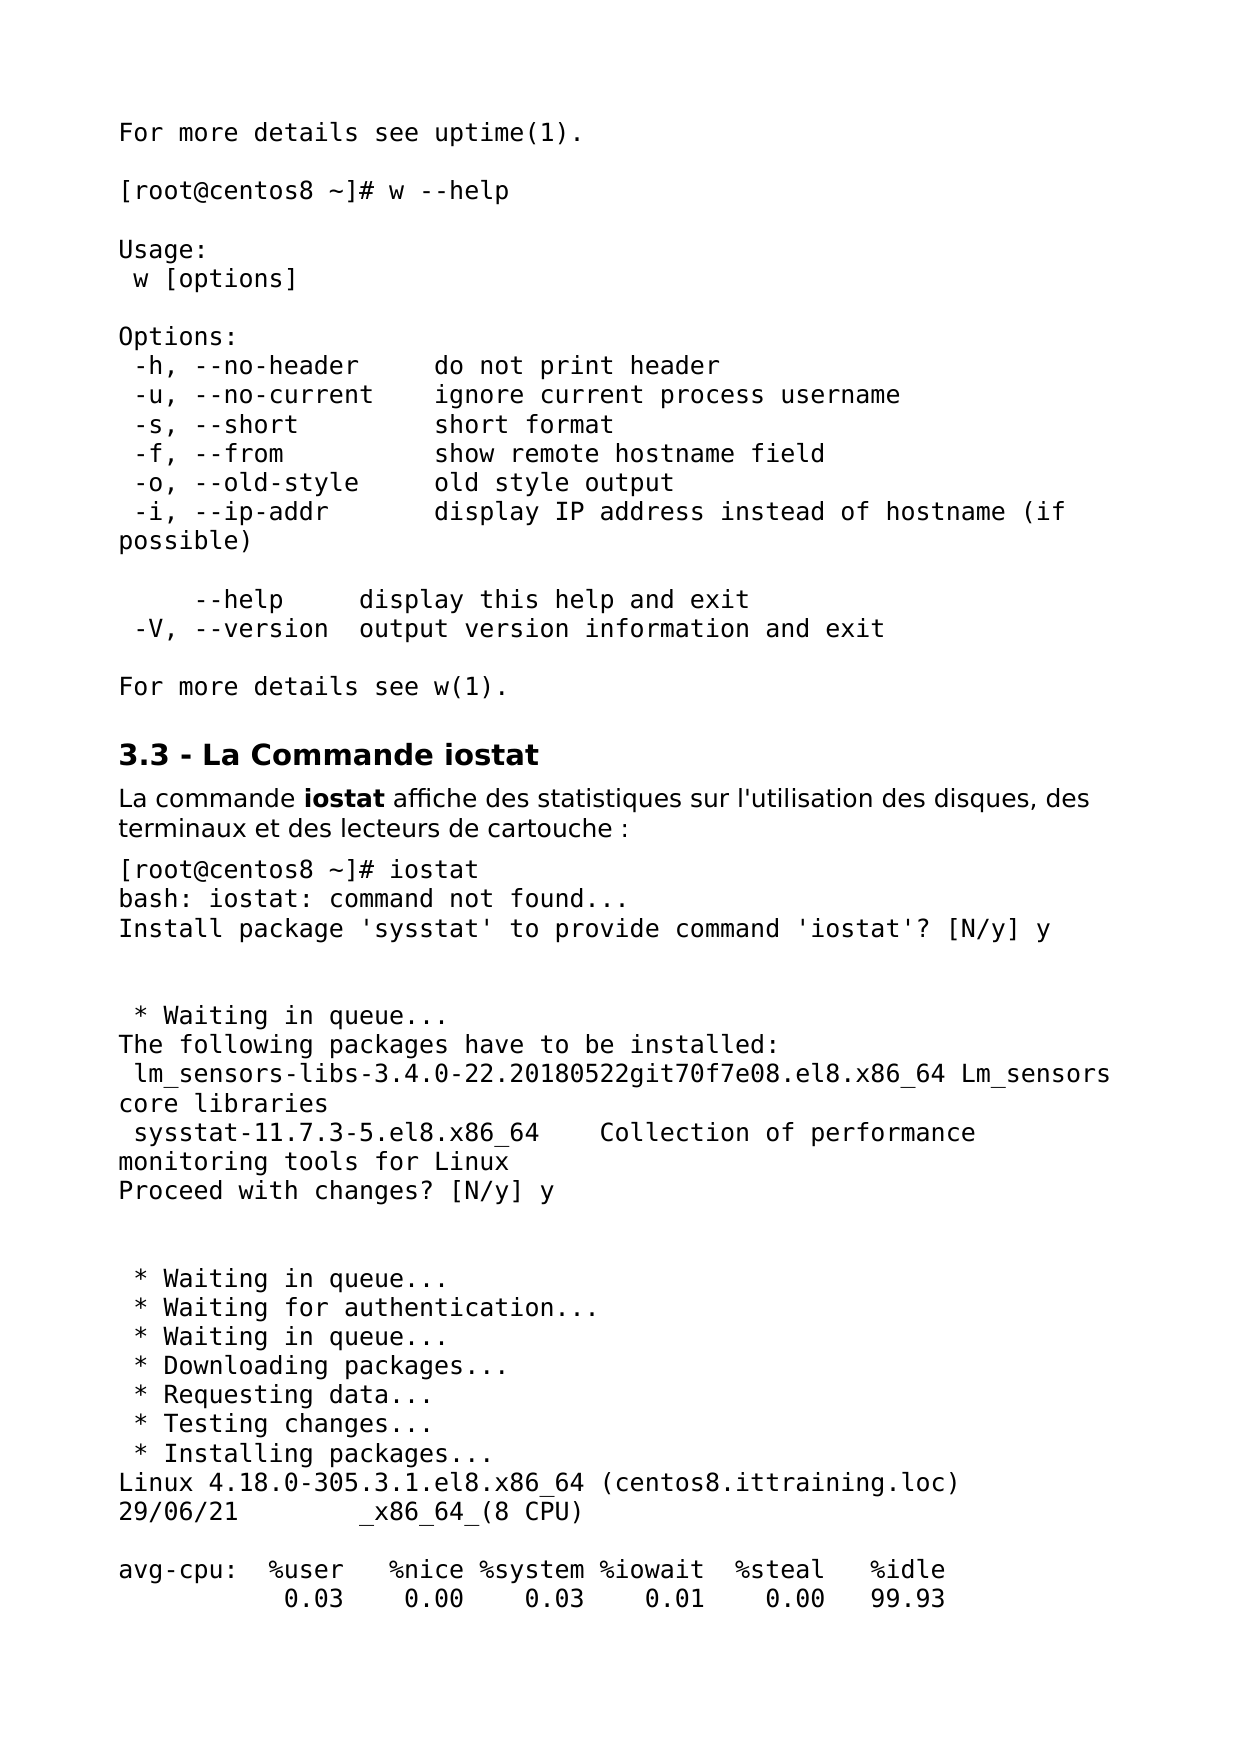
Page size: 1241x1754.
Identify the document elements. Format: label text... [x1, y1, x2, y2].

text For more details see uptime(1). [root@centos8 ~]# w --help Usage: w [options] Options: -h, --no-header do not print header -u, --no-current ignore current process username -s, --short short format -f, --from show remote hostname field -o, --old-style old style output -i, --ip-addr display IP address instead of hostname (if possible) --help display this help and exit -V, --version output version information and exit For more details see w(1). [118, 118, 1122, 701]
text La commande iostat affiche des statistiques sur l'utilisation des disques, des terminaux et des lecteurs de cartouche : [118, 785, 1122, 843]
subtitle 3.3 - La Commande iostat [118, 738, 1122, 772]
text [root@centos8 ~]# iostat bash: iostat: command not found... Install package 'sysstat' to provide command 'iostat'? [N/y] y * Waiting in queue... The following packages have to be installed: lm_sensors-libs-3.4.0-22.20180522git70f7e08.el8.x86_64 Lm_sensors core libraries sysstat-11.7.3-5.el8.x86_64 Collection of performance monitoring tools for Linux Proceed with changes? [N/y] y * Waiting in queue... * Waiting for authentication... * Waiting in queue... * Downloading packages... * Requesting data... * Testing changes... * Installing packages... Linux 4.18.0-305.3.1.el8.x86_64 (centos8.ittraining.loc) 29/06/21 _x86_64_(8 CPU) avg-cpu: %user %nice %system %iowait %steal %idle 0.03 0.00 0.03 0.01 0.00 99.93 [118, 856, 1122, 1614]
